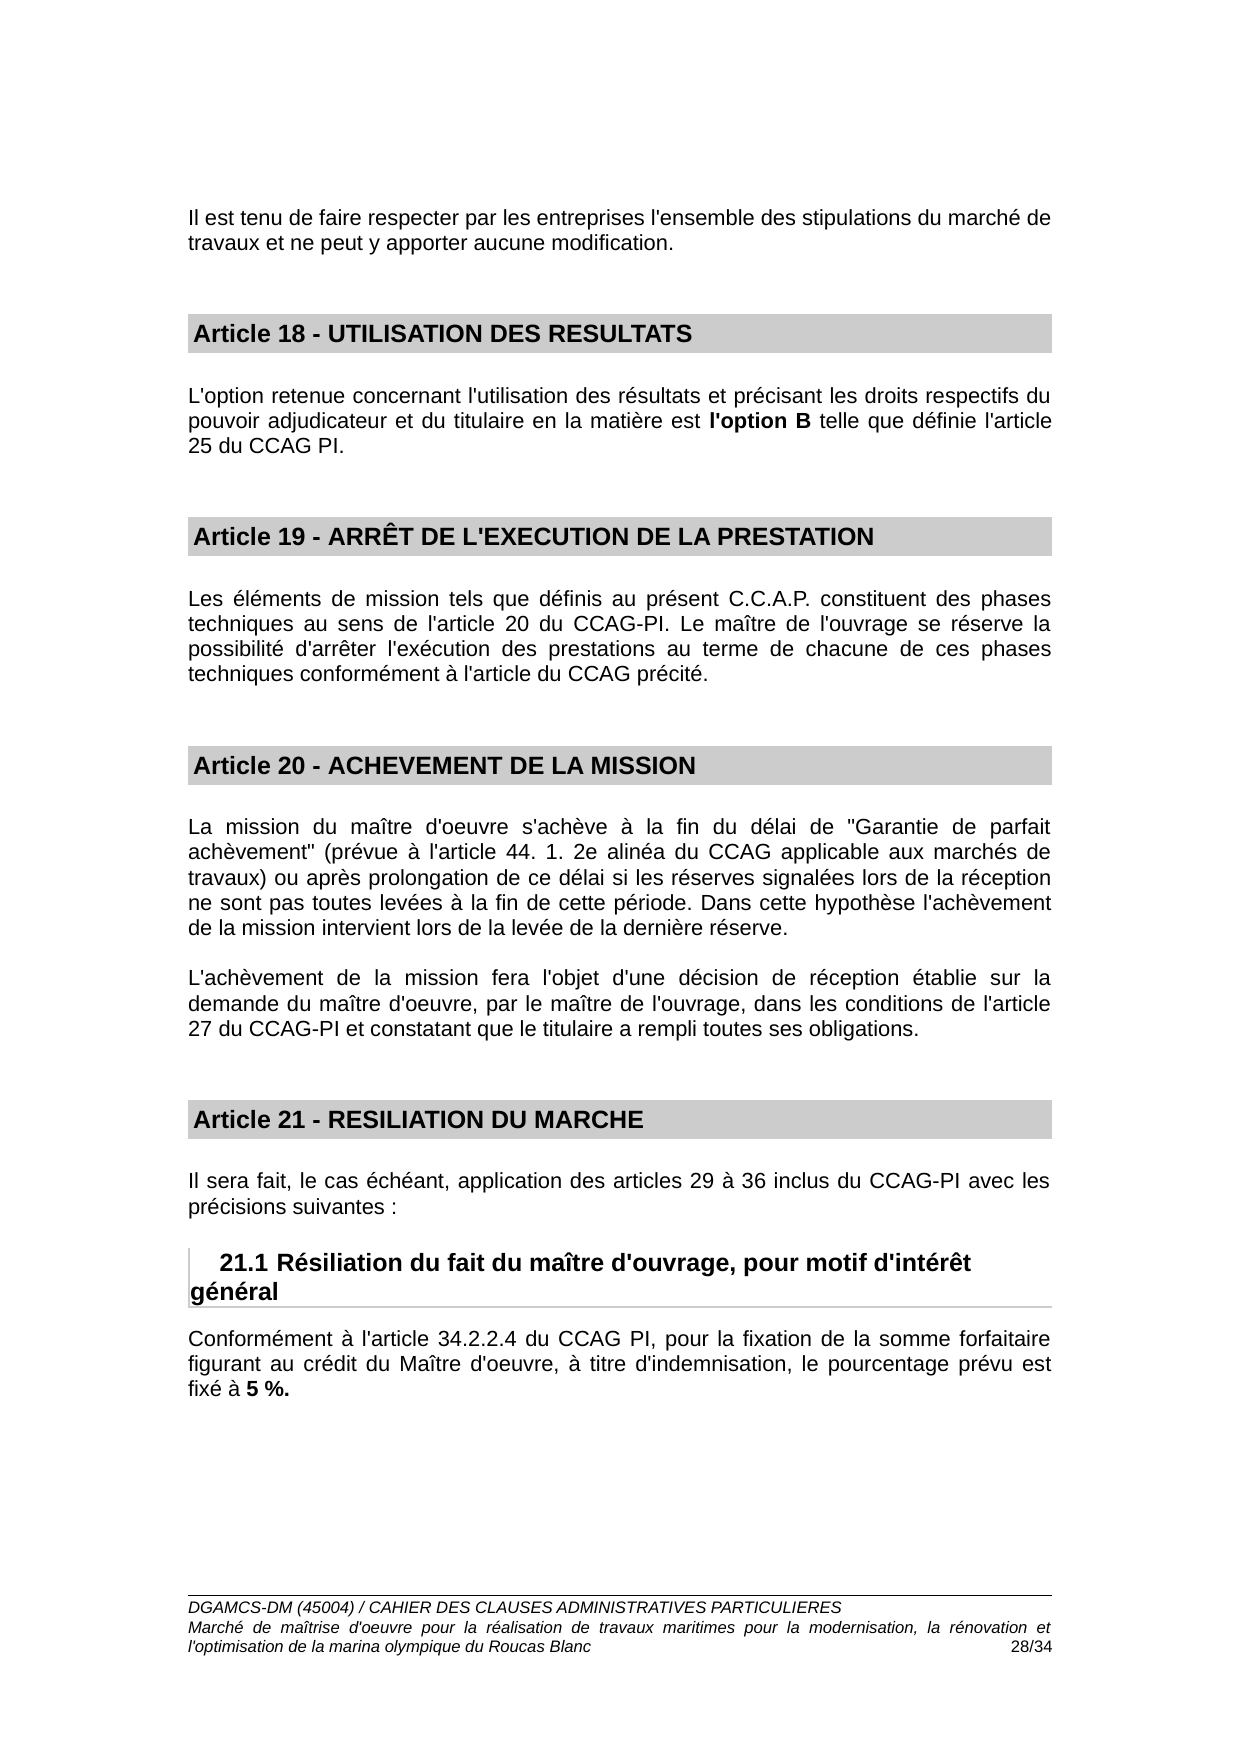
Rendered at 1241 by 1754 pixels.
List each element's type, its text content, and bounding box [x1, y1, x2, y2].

subtitle ARRÊT DE L'EXECUTION DE LA PRESTATION [190, 520, 1050, 554]
text Il sera fait, le cas échéant, application des articles 29 à 36 inclus du CCAG-PI avec les précisions suivantes : [188, 1168, 1052, 1219]
subtitle UTILISATION DES RESULTATS [190, 316, 1050, 351]
subtitle ACHEVEMENT DE LA MISSION [190, 748, 1050, 782]
text La mission du maître d'oeuvre s'achève à la fin du délai de "Garantie de parfait achèvement" (prévue à l'article 44. 1. 2e alinéa du CCAG applicable aux marchés de travaux) ou après prolongation de ce délai si les réserves signalées lors de la réception ne sont pas toutes levées à la fin de cette période. Dans cette hypothèse l'achèvement de la mission intervient lors de la levée de la dernière réserve. [188, 814, 1052, 940]
text Conformément à l'article 34.2.2.4 du CCAG PI, pour la fixation de la somme forfaitaire figurant au crédit du Maître d'oeuvre, à titre d'indemnisation, le pourcentage prévu est fixé à 5 %. [188, 1326, 1052, 1401]
text Les éléments de mission tels que définis au présent C.C.A.P. constituent des phases techniques au sens de l'article 20 du CCAG-PI. Le maître de l'ouvrage se réserve la possibilité d'arrêter l'exécution des prestations au terme de chacune de ces phases techniques conformément à l'article du CCAG précité. [188, 586, 1052, 686]
subtitle Résiliation du fait du maître d'ouvrage, pour motif d'intérêt général [190, 1248, 1052, 1306]
text Il est tenu de faire respecter par les entreprises l'ensemble des stipulations du marché de travaux et ne peut y apporter aucune modification. [188, 204, 1052, 255]
text L'achèvement de la mission fera l'objet d'une décision de réception établie sur la demande du maître d'oeuvre, par le maître de l'ouvrage, dans les conditions de l'article 27 du CCAG-PI et constatant que le titulaire a rempli toutes ses obligations. [188, 965, 1052, 1041]
subtitle RESILIATION DU MARCHE [190, 1102, 1050, 1137]
text L'option retenue concernant l'utilisation des résultats et précisant les droits respectifs du pouvoir adjudicateur et du titulaire en la matière est l'option B telle que définie l'article 25 du CCAG PI. [188, 382, 1052, 458]
